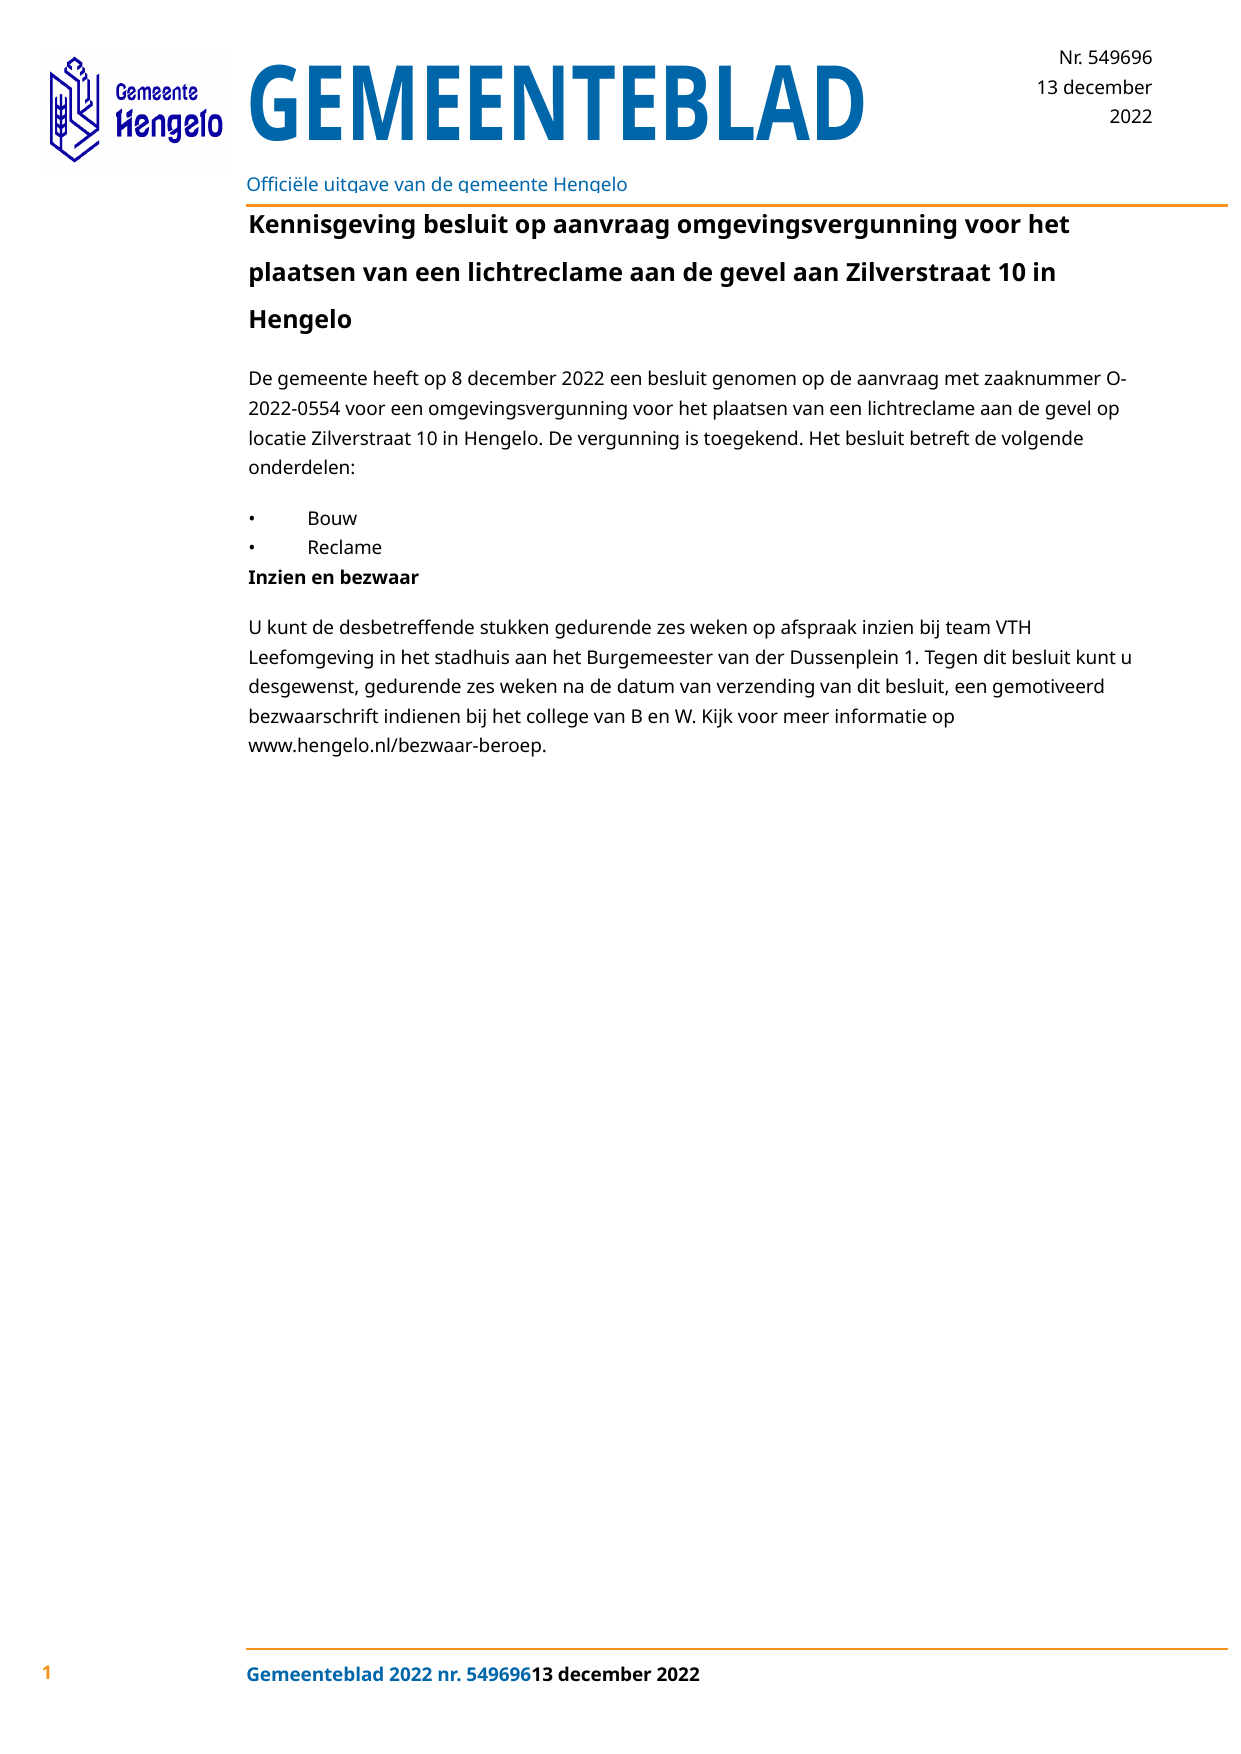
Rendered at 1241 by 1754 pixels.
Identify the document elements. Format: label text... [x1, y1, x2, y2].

list Reclame [248, 534, 1152, 560]
list Bouw [248, 505, 1152, 530]
text U kunt de desbetreffende stukken gedurende zes weken op afspraak inzien bij team VTH Leefomgeving in het stadhuis aan het Burgemeester van der Dussenplein 1. Tegen dit besluit kunt u desgewenst, gedurende zes weken na de datum van verzending van dit besluit, een gemotiveerd bezwaarschrift indienen bij het college van B en W. Kijk voor meer informatie op www.hengelo.nl/bezwaar-beroep. [248, 614, 1152, 758]
text De gemeente heeft op 8 december 2022 een besluit genomen op de aanvraag met zaaknummer O-2022-0554 voor een omgevingsvergunning voor het plaatsen van een lichtreclame aan de gevel op locatie Zilverstraat 10 in Hengelo. De vergunning is toegekend. Het besluit betreft de volgende onderdelen: [248, 366, 1152, 480]
picture [41, 47, 231, 172]
text Inzien en bezwaar [248, 564, 1152, 589]
text Kennisgeving besluit op aanvraag omgevingsvergunning voor het plaatsen van een lichtreclame aan de gevel aan Zilverstraat 10 in Hengelo [248, 207, 1152, 336]
